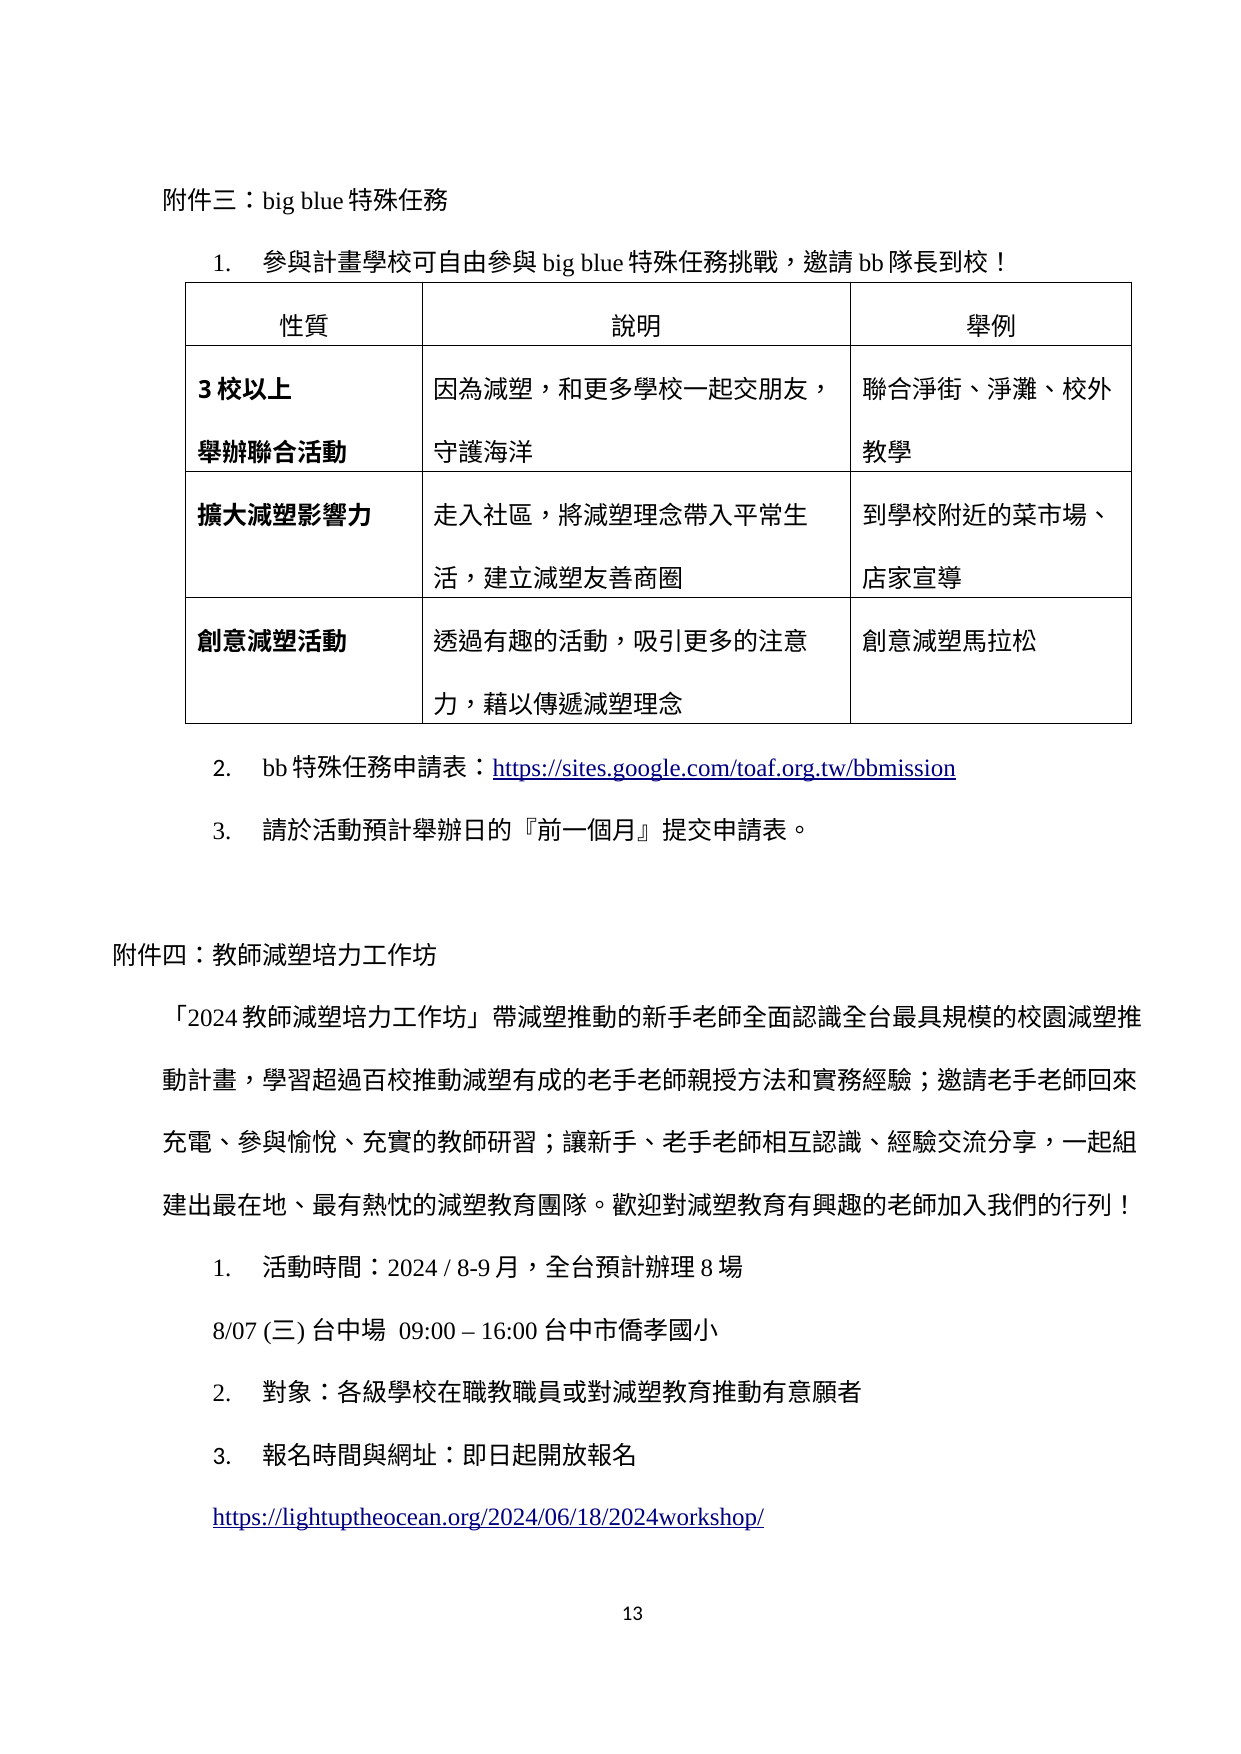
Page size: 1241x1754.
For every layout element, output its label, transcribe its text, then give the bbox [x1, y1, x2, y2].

text 「2024教師減塑培力工作坊」帶減塑推動的新手老師全面認識全台最具規模的校園減塑推動計畫，學習超過百校推動減塑有成的老手老師親授方法和實務經驗；邀請老手老師回來充電、參與愉悅、充實的教師研習；讓新手、老手老師相互認識、經驗交流分享，一起組建出最在地、最有熱忱的減塑教育團隊。歡迎對減塑教育有興趣的老師加入我們的行列！ [162, 974, 1152, 1224]
table_cell 走入社區，將減塑理念帶入平常生活，建立減塑友善商圈 [423, 472, 850, 597]
table_cell 透過有趣的活動，吸引更多的注意力，藉以傳遞減塑理念 [423, 598, 850, 723]
table_cell 聯合淨街、淨灘、校外教學 [851, 346, 1131, 471]
list bb特殊任務申請表：https://sites.google.com/toaf.org.tw/bbmission [212, 724, 1152, 787]
table_cell 因為減塑，和更多學校一起交朋友，守護海洋 [423, 346, 850, 471]
table_header 說明 [423, 283, 850, 345]
list 報名時間與網址：即日起開放報名 https://lightuptheocean.org/2024/06/18/2024workshop/ [212, 1412, 1152, 1537]
table_cell 擴大減塑影響力 [186, 472, 422, 597]
table_header 舉例 [851, 283, 1131, 345]
table_cell 創意減塑活動 [186, 598, 422, 723]
list 請於活動預計舉辦日的『前一個月』提交申請表。 [212, 787, 1152, 849]
list 活動時間：2024 / 8-9月，全台預計辦理8場 [212, 1224, 1152, 1287]
table_cell 創意減塑馬拉松 [851, 598, 1131, 723]
table_cell 3校以上 舉辦聯合活動 [186, 346, 422, 471]
table_cell 到學校附近的菜市場、店家宣導 [851, 472, 1131, 597]
table_header 性質 [186, 283, 422, 345]
text 8/07 (三) 台中場 09:00 – 16:00 台中市僑孝國小 [212, 1287, 1152, 1349]
text 附件三：big blue特殊任務 [162, 157, 1152, 219]
list 對象：各級學校在職教職員或對減塑教育推動有意願者 [212, 1349, 1152, 1412]
list 參與計畫學校可自由參與big blue特殊任務挑戰，邀請bb隊長到校！ [212, 219, 1152, 282]
text 附件四：教師減塑培力工作坊 [112, 912, 1152, 974]
